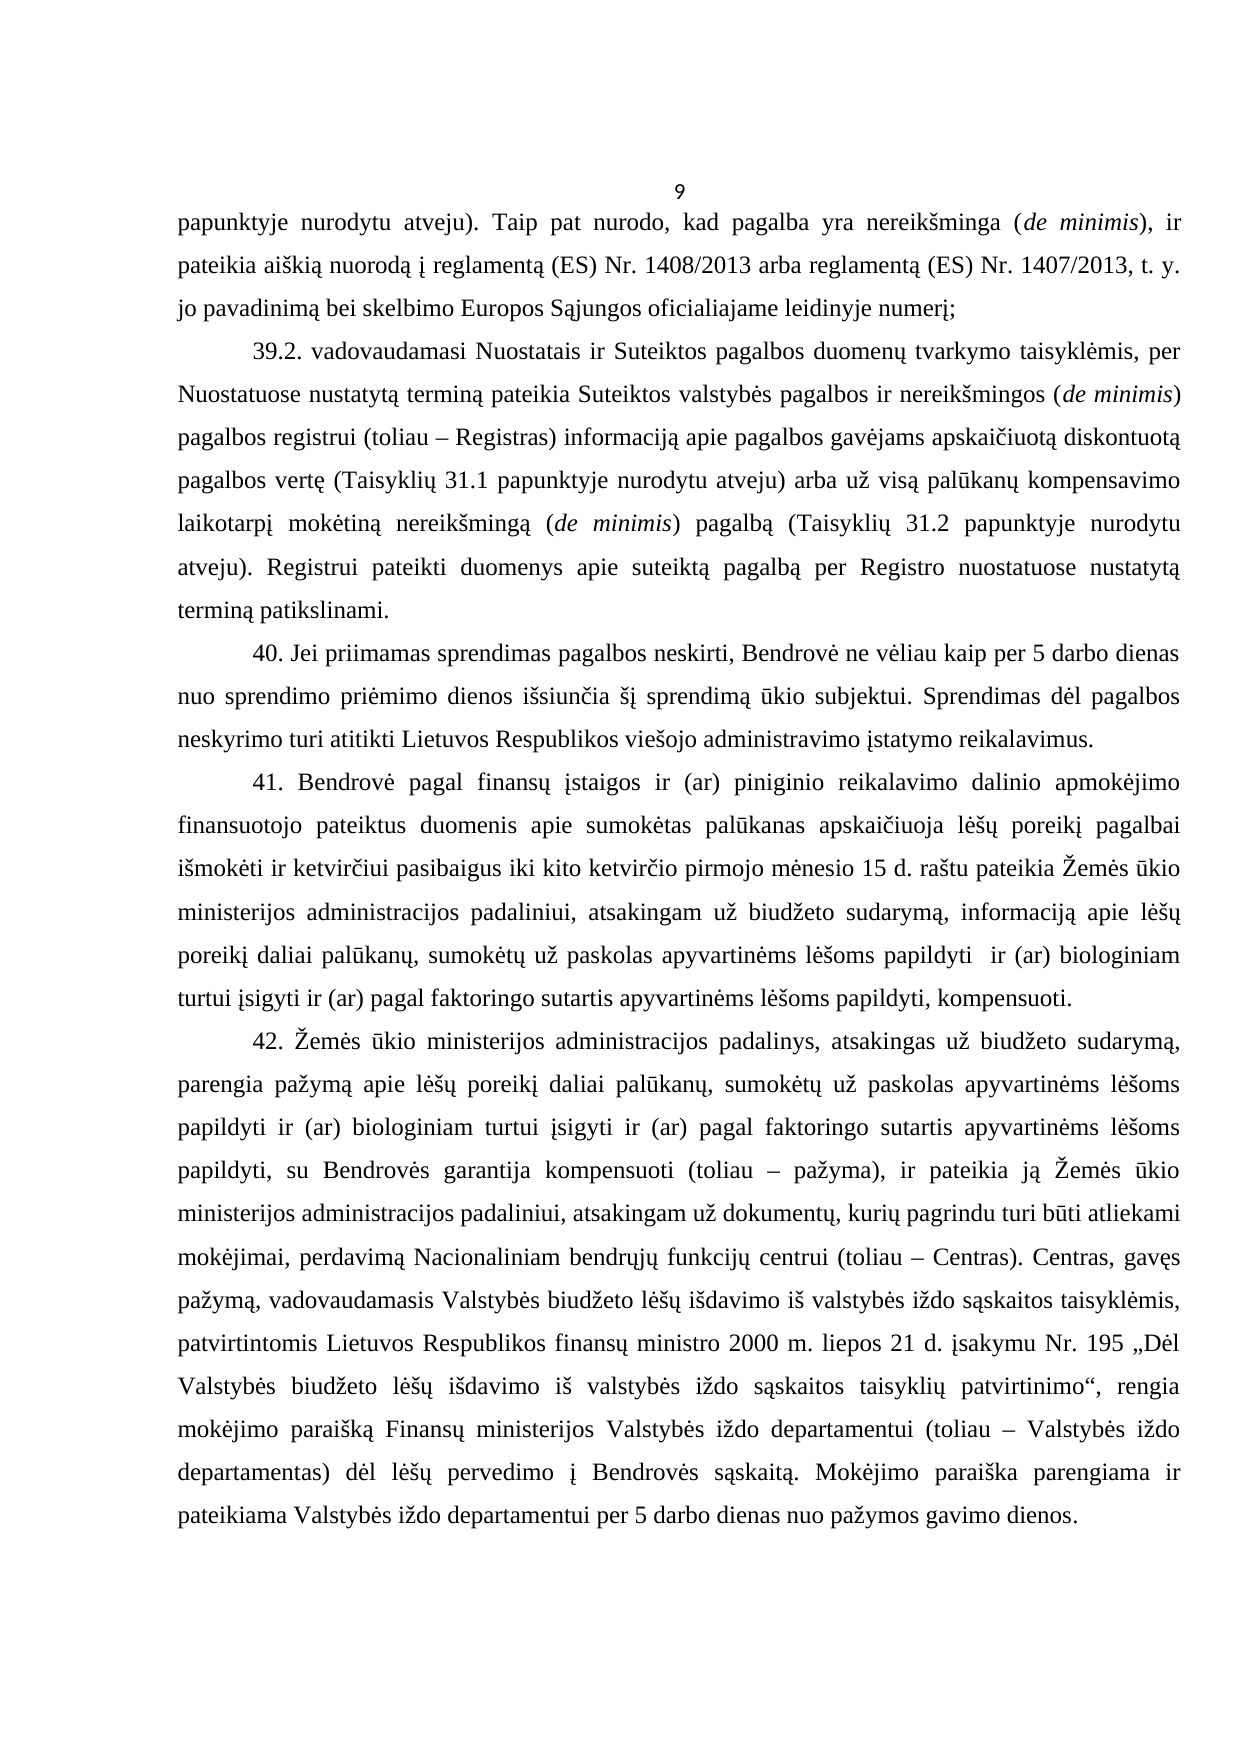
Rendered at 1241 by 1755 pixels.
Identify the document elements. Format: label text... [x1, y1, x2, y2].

text papunktyje nurodytu atveju). Taip pat nurodo, kad pagalba yra nereikšminga (de minimis), ir pateikia aiškią nuorodą į reglamentą (ES) Nr. 1408/2013 arba reglamentą (ES) Nr. 1407/2013, t. y. jo pavadinimą bei skelbimo Europos Sąjungos oficialiajame leidinyje numerį; [177, 207, 1181, 322]
text 40. Jei priimamas sprendimas pagalbos neskirti, Bendrovė ne vėliau kaip per 5 darbo dienas nuo sprendimo priėmimo dienos išsiunčia šį sprendimą ūkio subjektui. Sprendimas dėl pagalbos neskyrimo turi atitikti Lietuvos Respublikos viešojo administravimo įstatymo reikalavimus. [177, 638, 1181, 753]
text 42. Žemės ūkio ministerijos administracijos padalinys, atsakingas už biudžeto sudarymą, parengia pažymą apie lėšų poreikį daliai palūkanų, sumokėtų už paskolas apyvartinėms lėšoms papildyti ir (ar) biologiniam turtui įsigyti ir (ar) pagal faktoringo sutartis apyvartinėms lėšoms papildyti, su Bendrovės garantija kompensuoti (toliau – pažyma), ir pateikia ją Žemės ūkio ministerijos administracijos padaliniui, atsakingam už dokumentų, kurių pagrindu turi būti atliekami mokėjimai, perdavimą Nacionaliniam bendrųjų funkcijų centrui (toliau – Centras). Centras, gavęs pažymą, vadovaudamasis Valstybės biudžeto lėšų išdavimo iš valstybės iždo sąskaitos taisyklėmis, patvirtintomis Lietuvos Respublikos finansų ministro 2000 m. liepos 21 d. įsakymu Nr. 195 „Dėl Valstybės biudžeto lėšų išdavimo iš valstybės iždo sąskaitos taisyklių patvirtinimo“, rengia mokėjimo paraišką Finansų ministerijos Valstybės iždo departamentui (toliau – Valstybės iždo departamentas) dėl lėšų pervedimo į Bendrovės sąskaitą. Mokėjimo paraiška parengiama ir pateikiama Valstybės iždo departamentui per 5 darbo dienas nuo pažymos gavimo dienos. [177, 1026, 1181, 1529]
text 39.2. vadovaudamasi Nuostatais ir Suteiktos pagalbos duomenų tvarkymo taisyklėmis, per Nuostatuose nustatytą terminą pateikia Suteiktos valstybės pagalbos ir nereikšmingos (de minimis) pagalbos registrui (toliau – Registras) informaciją apie pagalbos gavėjams apskaičiuotą diskontuotą pagalbos vertę (Taisyklių 31.1 papunktyje nurodytu atveju) arba už visą palūkanų kompensavimo laikotarpį mokėtiną nereikšmingą (de minimis) pagalbą (Taisyklių 31.2 papunktyje nurodytu atveju). Registrui pateikti duomenys apie suteiktą pagalbą per Registro nuostatuose nustatytą terminą patikslinami. [177, 336, 1181, 623]
text 41. Bendrovė pagal finansų įstaigos ir (ar) piniginio reikalavimo dalinio apmokėjimo finansuotojo pateiktus duomenis apie sumokėtas palūkanas apskaičiuoja lėšų poreikį pagalbai išmokėti ir ketvirčiui pasibaigus iki kito ketvirčio pirmojo mėnesio 15 d. raštu pateikia Žemės ūkio ministerijos administracijos padaliniui, atsakingam už biudžeto sudarymą, informaciją apie lėšų poreikį daliai palūkanų, sumokėtų už paskolas apyvartinėms lėšoms papildyti ir (ar) biologiniam turtui įsigyti ir (ar) pagal faktoringo sutartis apyvartinėms lėšoms papildyti, kompensuoti. [177, 767, 1181, 1012]
